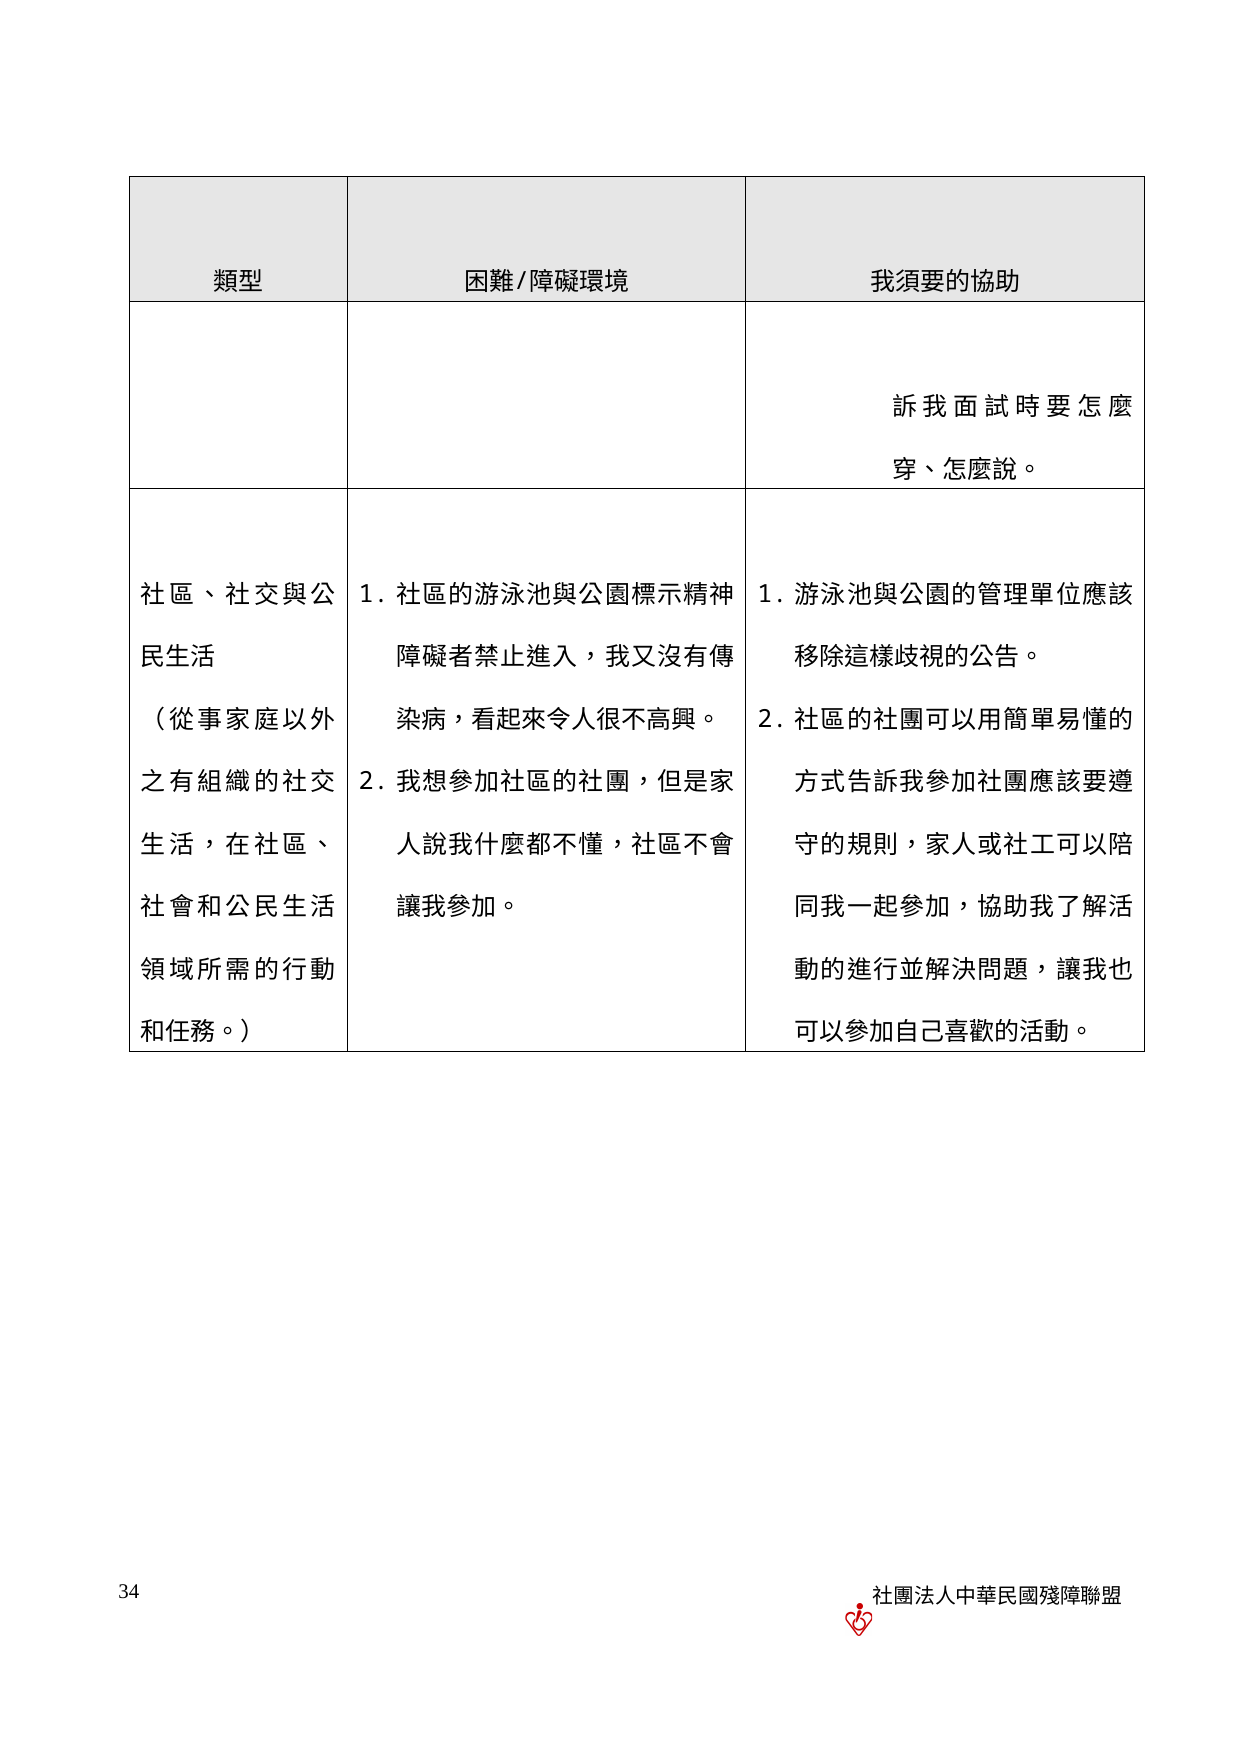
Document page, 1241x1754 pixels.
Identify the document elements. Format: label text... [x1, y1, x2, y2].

table_cell 社區、社交與公民生活 （從事家庭以外之有組織的社交生活，在社區、社會和公民生活領域所需的行動和任務。） [130, 489, 347, 1051]
table_cell 訴我面試時要怎麼穿、怎麼說。 [746, 302, 1144, 488]
table_cell [348, 302, 745, 488]
table_header 類型 [130, 177, 347, 301]
table_cell [130, 302, 347, 488]
table_header 困難/障礙環境 [348, 177, 745, 301]
table_cell 社區的游泳池與公園標示精神障礙者禁止進入，我又沒有傳染病，看起來令人很不高興。 我想參加社區的社團，但是家人說我什麼都不懂，社區不會讓我參加。 [348, 489, 745, 1051]
table_header 我須要的協助 [746, 177, 1144, 301]
table_cell 游泳池與公園的管理單位應該移除這樣歧視的公告。 社區的社團可以用簡單易懂的方式告訴我參加社團應該要遵守的規則，家人或社工可以陪同我一起參加，協助我了解活動的進行並解決問題，讓我也可以參加自己喜歡的活動。 [746, 489, 1144, 1051]
